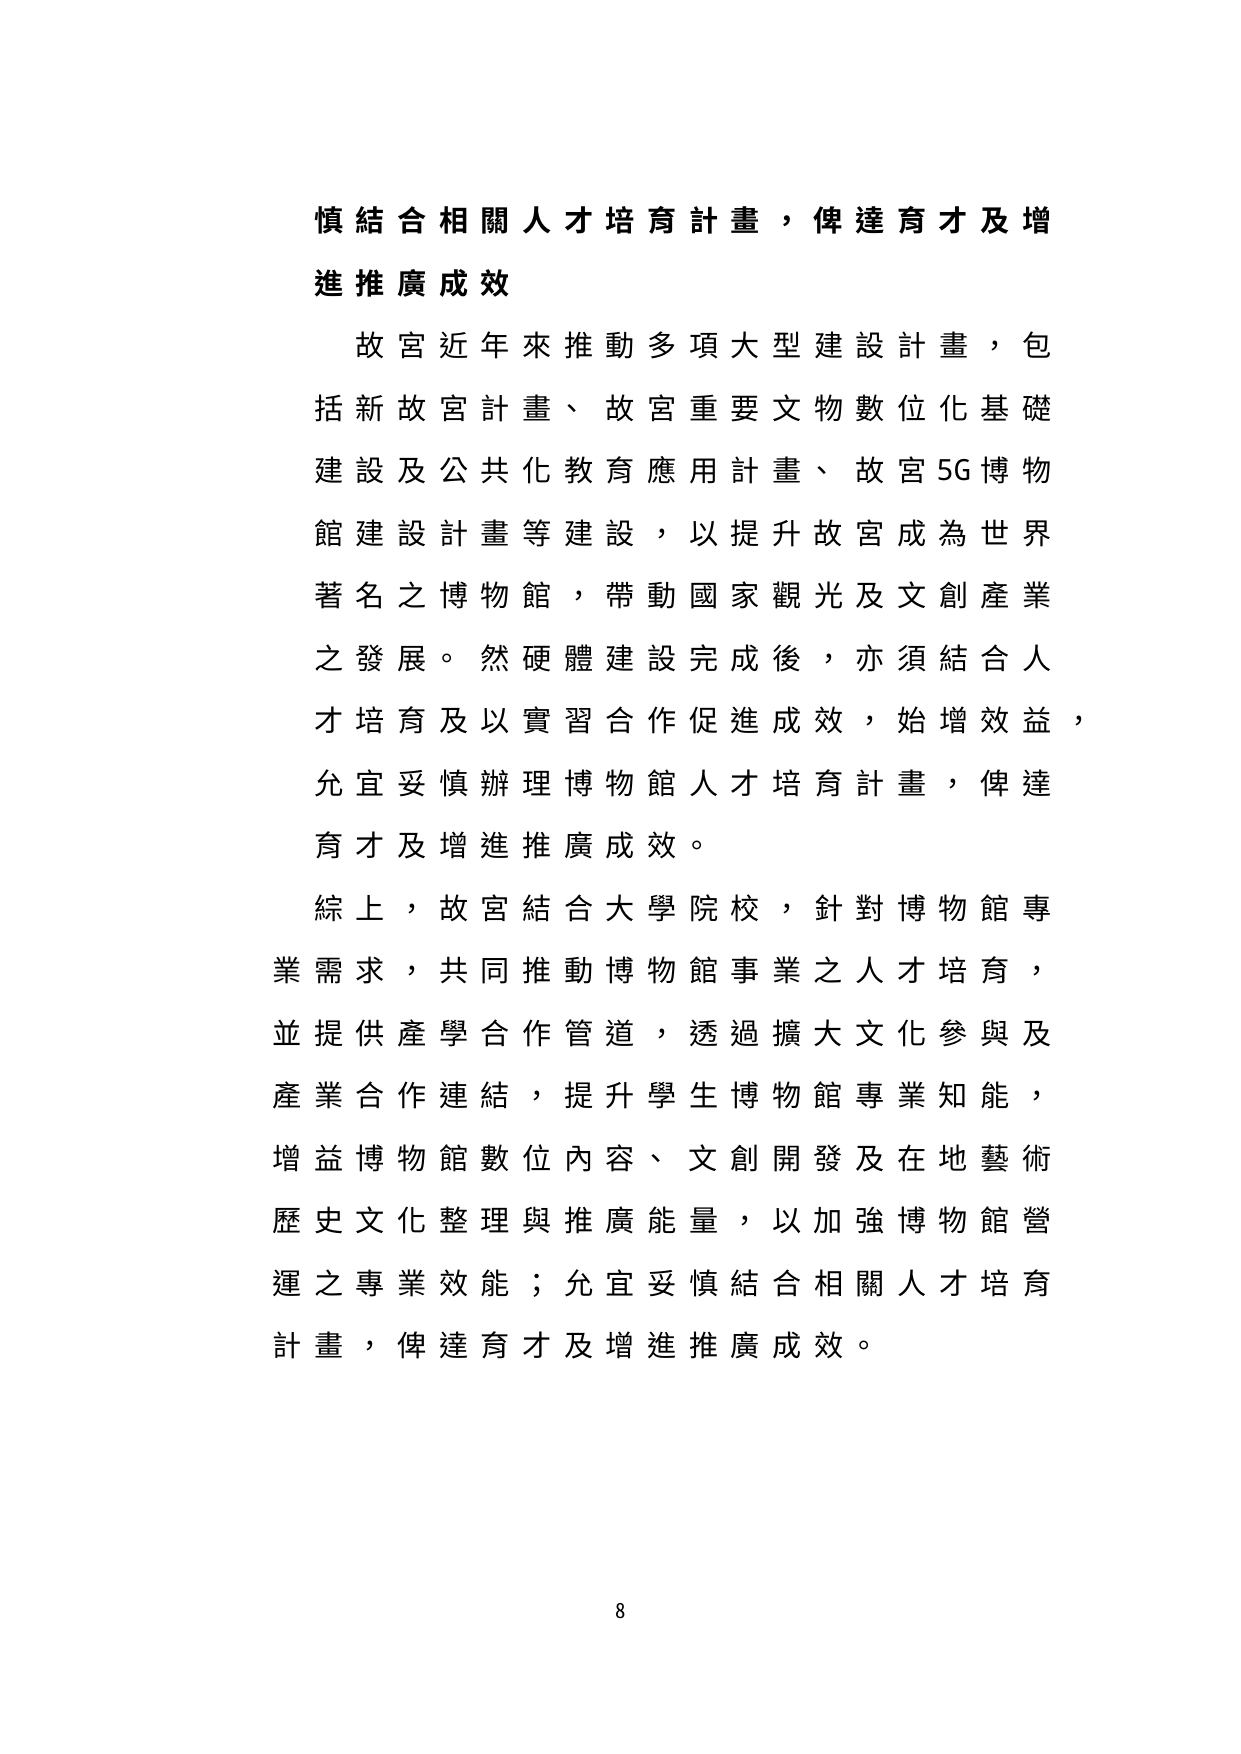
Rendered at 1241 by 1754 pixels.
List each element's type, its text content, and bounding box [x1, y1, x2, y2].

text 慎結合相關人才培育計畫，俾達育才及增進推廣成效 [242, 177, 1058, 302]
text 綜上，故宮結合大學院校，針對博物館專業需求，共同推動博物館事業之人才培育，並提供產學合作管道，透過擴大文化參與及產業合作連結，提升學生博物館專業知能，增益博物館數位內容、文創開發及在地藝術歷史文化整理與推廣能量，以加強博物館營運之專業效能；允宜妥慎結合相關人才培育計畫，俾達育才及增進推廣成效。 [242, 865, 1058, 1365]
text 故宮近年來推動多項大型建設計畫，包括新故宮計畫、故宮重要文物數位化基礎建設及公共化教育應用計畫、故宮5G博物館建設計畫等建設，以提升故宮成為世界著名之博物館，帶動國家觀光及文創產業之發展。然硬體建設完成後，亦須結合人才培育及以實習合作促進成效，始增效益，允宜妥慎辦理博物館人才培育計畫，俾達育才及增進推廣成效。 [271, 302, 1058, 865]
